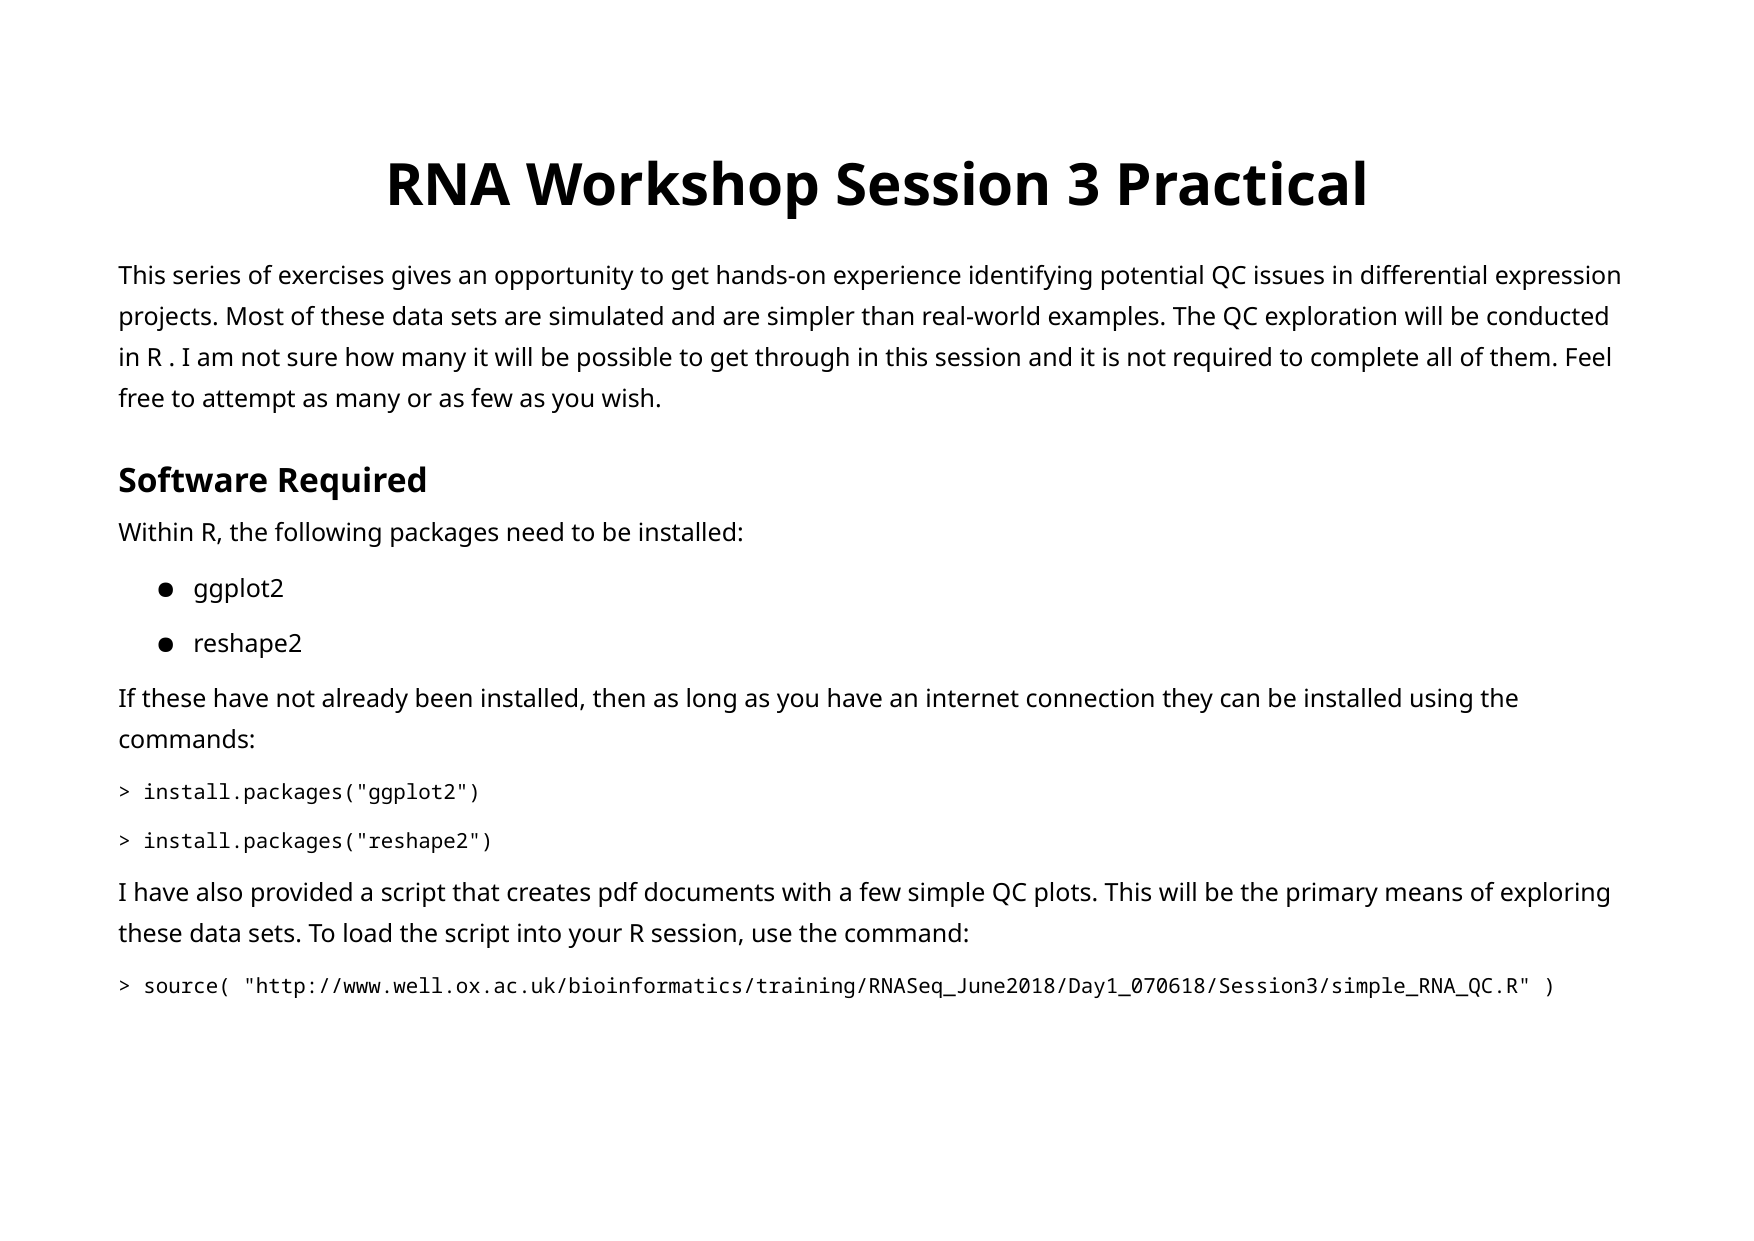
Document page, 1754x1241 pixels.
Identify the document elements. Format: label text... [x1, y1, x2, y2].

title RNA Workshop Session 3 Practical [118, 143, 1636, 222]
text > source( "http://www.well.ox.ac.uk/bioinformatics/training/RNASeq_June2018/Day1_070618/Session3/simple_RNA_QC.R" ) [118, 971, 1636, 999]
list reshape2 [156, 626, 1636, 660]
list ggplot2 [156, 570, 1636, 604]
text Within R, the following packages need to be installed: [118, 515, 1636, 549]
subtitle Software Required [118, 457, 1636, 502]
text This series of exercises gives an opportunity to get hands-on experience identifying potential QC issues in differential expression projects. Most of these data sets are simulated and are simpler than real-world examples. The QC exploration will be conducted in R . I am not sure how many it will be possible to get through in this session and it is not required to complete all of them. Feel free to attempt as many or as few as you wish. [118, 258, 1636, 414]
text > install.packages("ggplot2") [118, 777, 1636, 806]
text I have also provided a script that creates pdf documents with a few simple QC plots. This will be the primary means of exploring these data sets. To load the script into your R session, use the command: [118, 874, 1636, 949]
text If these have not already been installed, then as long as you have an internet connection they can be installed using the commands: [118, 681, 1636, 756]
text > install.packages("reshape2") [118, 826, 1636, 854]
